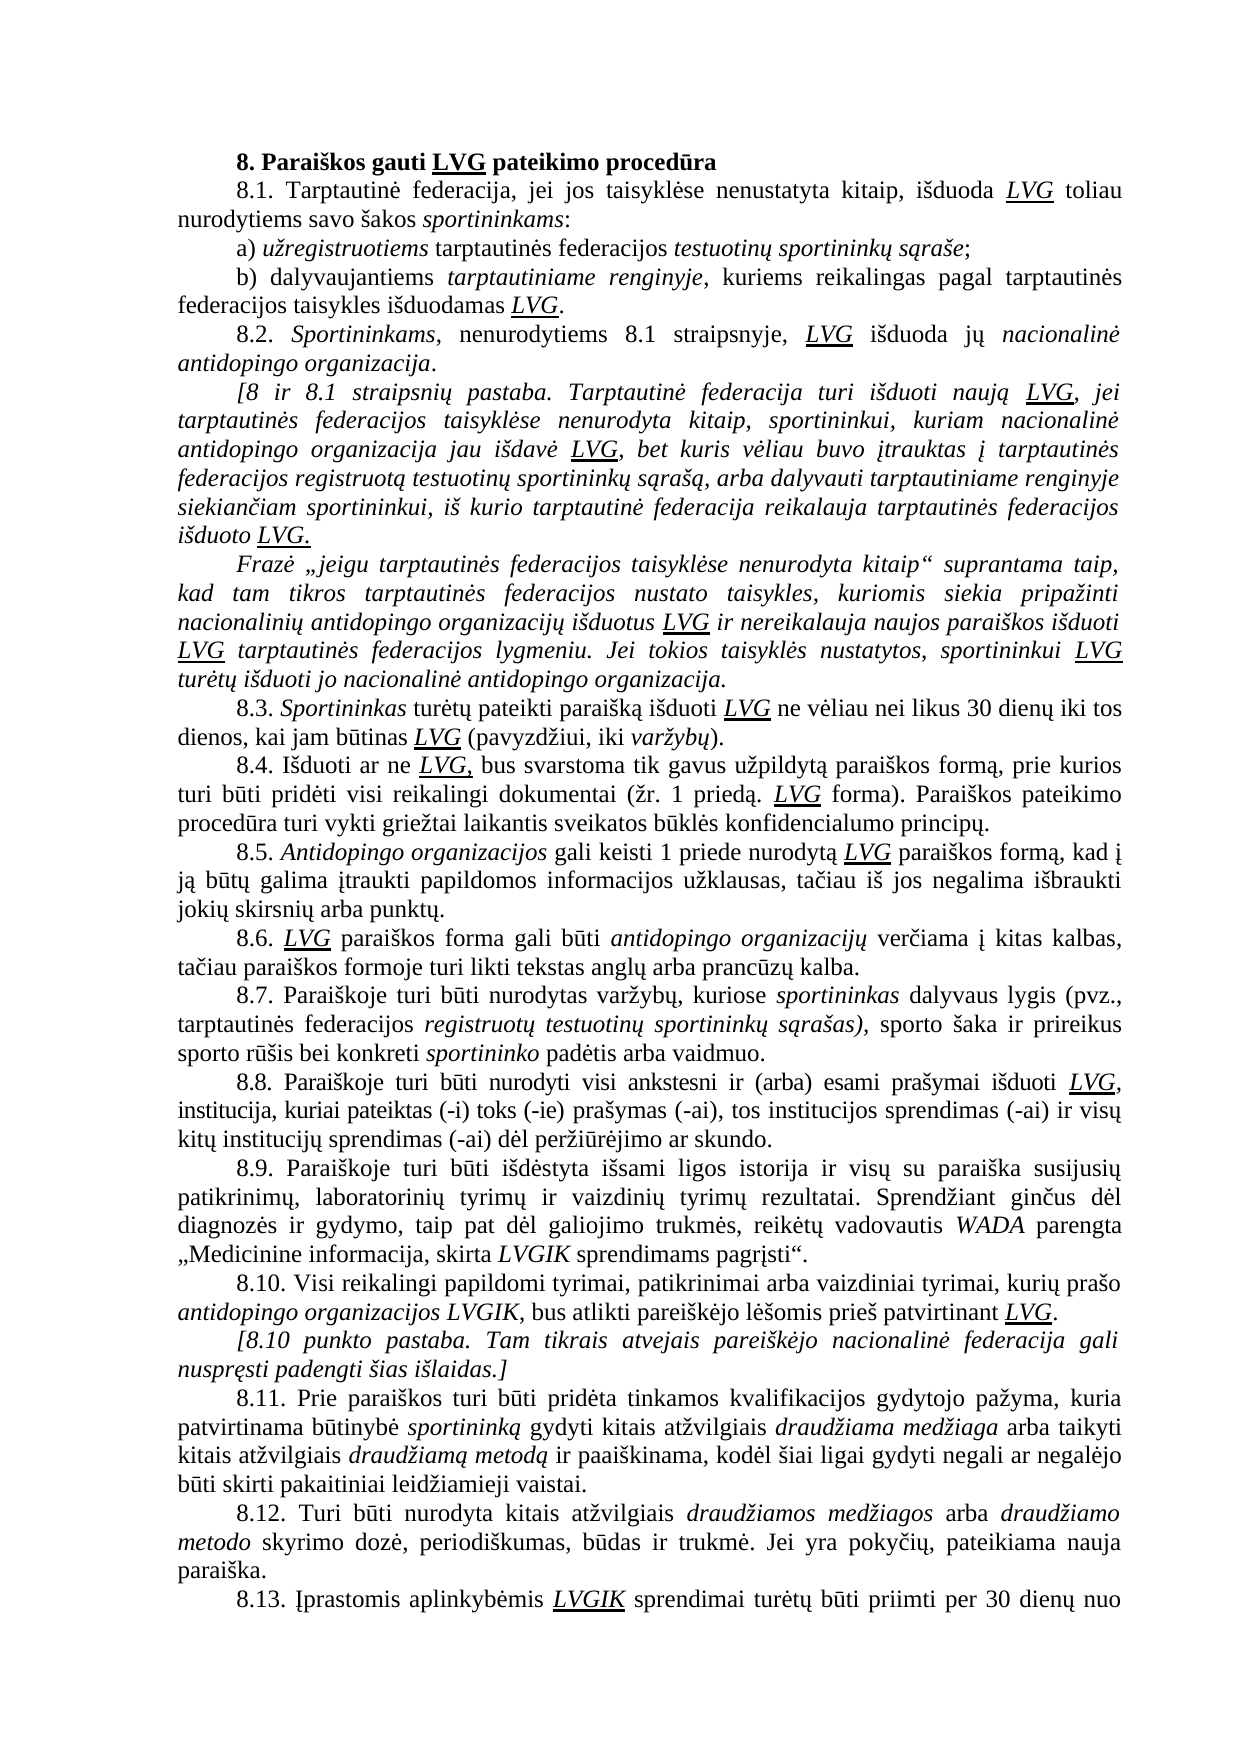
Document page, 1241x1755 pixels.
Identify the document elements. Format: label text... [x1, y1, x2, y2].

text 8.12. Turi būti nurodyta kitais atžvilgiais draudžiamos medžiagos arba draudžiamo metodo skyrimo dozė, periodiškumas, būdas ir trukmė. Jei yra pokyčių, pateikiama nauja paraiška. [177, 1498, 1122, 1584]
text 8.10. Visi reikalingi papildomi tyrimai, patikrinimai arba vaizdiniai tyrimai, kurių prašo antidopingo organizacijos LVGIK, bus atlikti pareiškėjo lėšomis prieš patvirtinant LVG. [177, 1268, 1122, 1326]
text a) užregistruotiems tarptautinės federacijos testuotinų sportininkų sąraše; [177, 233, 1122, 262]
text 8.13. Įprastomis aplinkybėmis LVGIK sprendimai turėtų būti priimti per 30 dienų nuo [177, 1584, 1122, 1613]
text 8.2. Sportininkams, nenurodytiems 8.1 straipsnyje, LVG išduoda jų nacionalinė antidopingo organizacija. [177, 319, 1122, 377]
text Frazė „jeigu tarptautinės federacijos taisyklėse nenurodyta kitaip“ suprantama taip, kad tam tikros tarptautinės federacijos nustato taisykles, kuriomis siekia pripažinti nacionalinių antidopingo organizacijų išduotus LVG ir nereikalauja naujos paraiškos išduoti LVG tarptautinės federacijos lygmeniu. Jei tokios taisyklės nustatytos, sportininkui LVG turėtų išduoti jo nacionalinė antidopingo organizacija. [177, 549, 1122, 693]
text 8.7. Paraiškoje turi būti nurodytas varžybų, kuriose sportininkas dalyvaus lygis (pvz., tarptautinės federacijos registruotų testuotinų sportininkų sąrašas), sporto šaka ir prireikus sporto rūšis bei konkreti sportininko padėtis arba vaidmuo. [177, 981, 1122, 1067]
text 8.3. Sportininkas turėtų pateikti paraišką išduoti LVG ne vėliau nei likus 30 dienų iki tos dienos, kai jam būtinas LVG (pavyzdžiui, iki varžybų). [177, 693, 1122, 751]
text 8. Paraiškos gauti LVG pateikimo procedūra [177, 147, 1122, 176]
text b) dalyvaujantiems tarptautiniame renginyje, kuriems reikalingas pagal tarptautinės federacijos taisykles išduodamas LVG. [177, 262, 1122, 319]
text [8 ir 8.1 straipsnių pastaba. Tarptautinė federacija turi išduoti naują LVG, jei tarptautinės federacijos taisyklėse nenurodyta kitaip, sportininkui, kuriam nacionalinė antidopingo organizacija jau išdavė LVG, bet kuris vėliau buvo įtrauktas į tarptautinės federacijos registruotą testuotinų sportininkų sąrašą, arba dalyvauti tarptautiniame renginyje siekiančiam sportininkui, iš kurio tarptautinė federacija reikalauja tarptautinės federacijos išduoto LVG. [177, 377, 1122, 549]
text [8.10 punkto pastaba. Tam tikrais atvejais pareiškėjo nacionalinė federacija gali nuspręsti padengti šias išlaidas.] [177, 1326, 1122, 1383]
text 8.9. Paraiškoje turi būti išdėstyta išsami ligos istorija ir visų su paraiška susijusių patikrinimų, laboratorinių tyrimų ir vaizdinių tyrimų rezultatai. Sprendžiant ginčus dėl diagnozės ir gydymo, taip pat dėl galiojimo trukmės, reikėtų vadovautis WADA parengta „Medicinine informacija, skirta LVGIK sprendimams pagrįsti“. [177, 1153, 1122, 1268]
text 8.5. Antidopingo organizacijos gali keisti 1 priede nurodytą LVG paraiškos formą, kad į ją būtų galima įtraukti papildomos informacijos užklausas, tačiau iš jos negalima išbraukti jokių skirsnių arba punktų. [177, 837, 1122, 923]
text 8.1. Tarptautinė federacija, jei jos taisyklėse nenustatyta kitaip, išduoda LVG toliau nurodytiems savo šakos sportininkams: [177, 176, 1122, 233]
text 8.8. Paraiškoje turi būti nurodyti visi ankstesni ir (arba) esami prašymai išduoti LVG, institucija, kuriai pateiktas (-i) toks (-ie) prašymas (-ai), tos institucijos sprendimas (-ai) ir visų kitų institucijų sprendimas (-ai) dėl peržiūrėjimo ar skundo. [177, 1067, 1122, 1153]
text 8.11. Prie paraiškos turi būti pridėta tinkamos kvalifikacijos gydytojo pažyma, kuria patvirtinama būtinybė sportininką gydyti kitais atžvilgiais draudžiama medžiaga arba taikyti kitais atžvilgiais draudžiamą metodą ir paaiškinama, kodėl šiai ligai gydyti negali ar negalėjo būti skirti pakaitiniai leidžiamieji vaistai. [177, 1383, 1122, 1498]
text 8.4. Išduoti ar ne LVG, bus svarstoma tik gavus užpildytą paraiškos formą, prie kurios turi būti pridėti visi reikalingi dokumentai (žr. 1 priedą. LVG forma). Paraiškos pateikimo procedūra turi vykti griežtai laikantis sveikatos būklės konfidencialumo principų. [177, 751, 1122, 837]
text 8.6. LVG paraiškos forma gali būti antidopingo organizacijų verčiama į kitas kalbas, tačiau paraiškos formoje turi likti tekstas anglų arba prancūzų kalba. [177, 923, 1122, 981]
